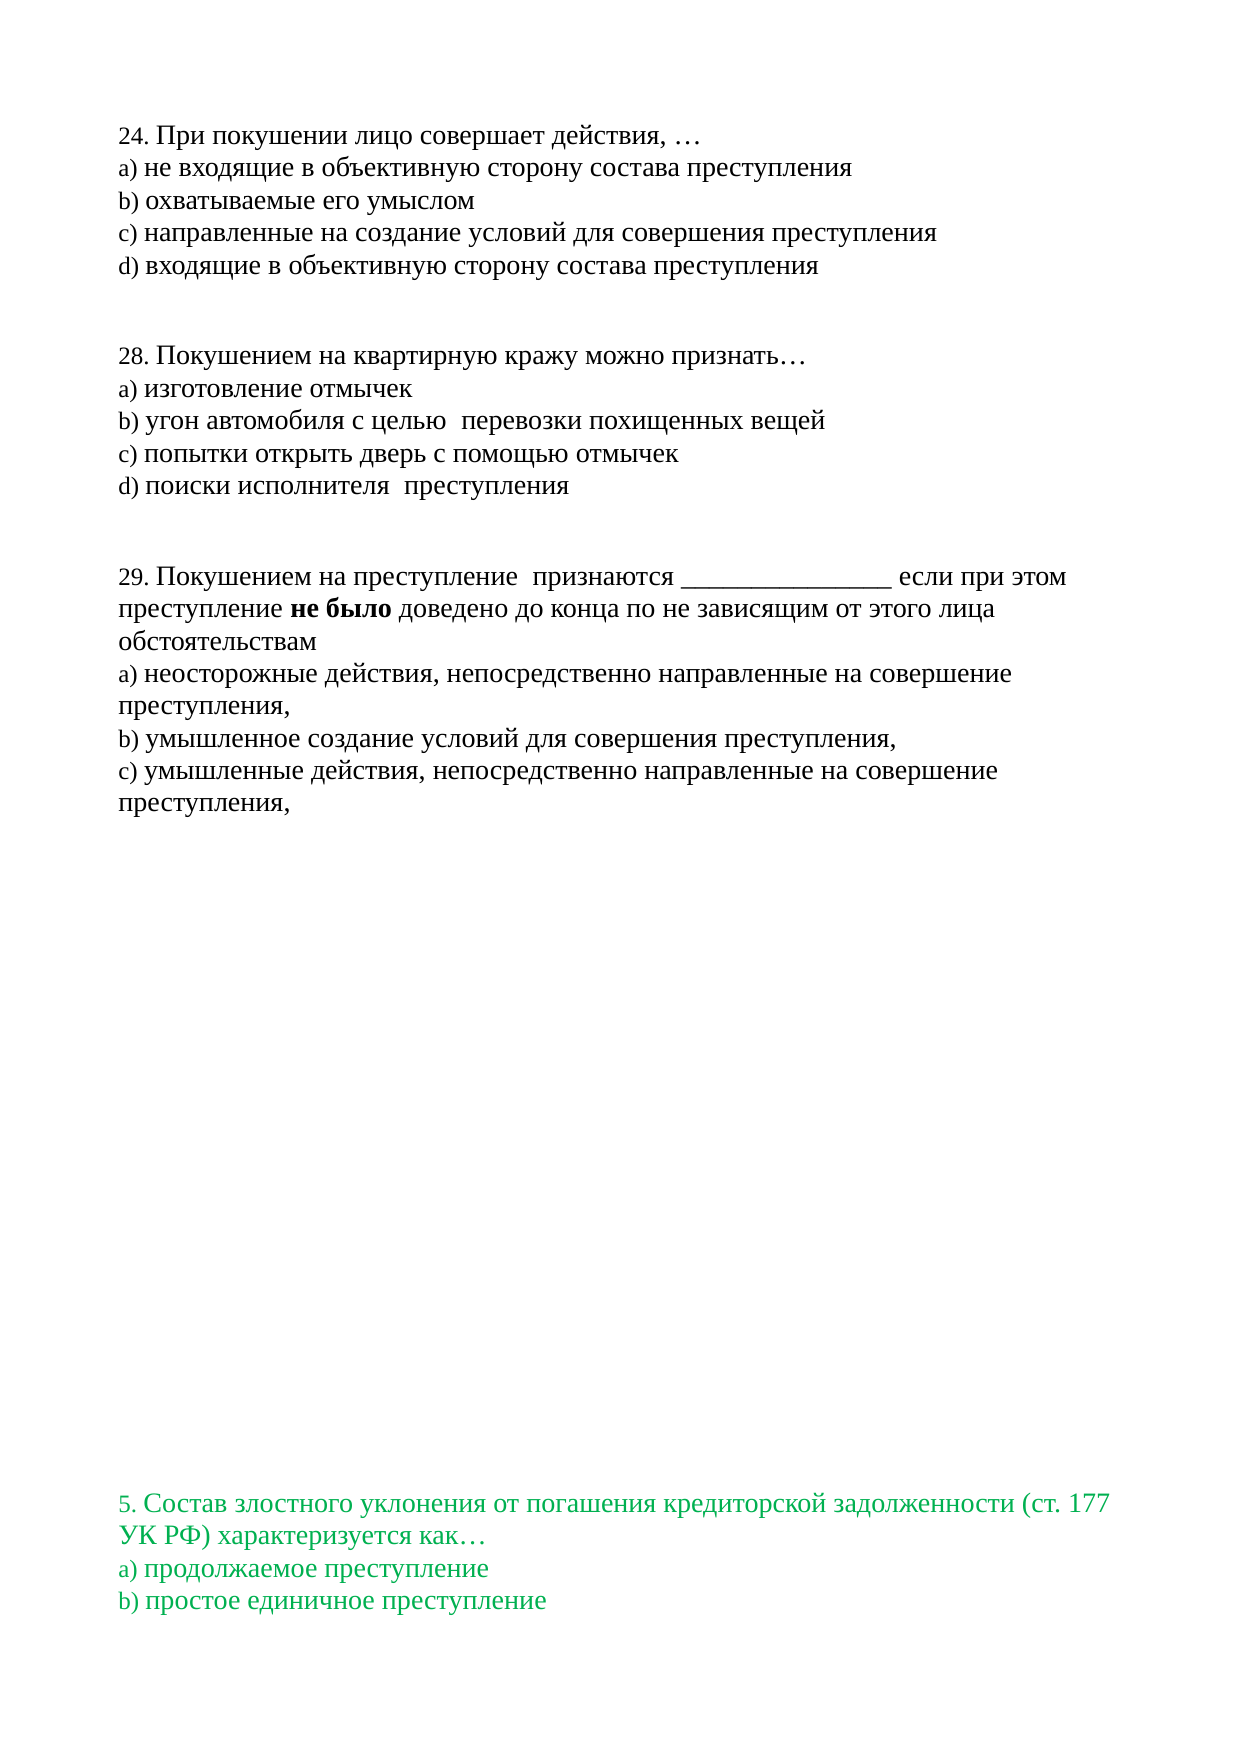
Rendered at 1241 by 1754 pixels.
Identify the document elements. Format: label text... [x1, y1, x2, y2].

text 24. При покушении лицо совершает действия, … a) не входящие в объективную сторону состава преступления b) охватываемые его умыслом c) направленные на создание условий для совершения преступления d) входящие в объективную сторону состава преступления [118, 118, 1122, 280]
text 28. Покушением на квартирную кражу можно признать… a) изготовление отмычек b) угон автомобиля с целью перевозки похищенных вещей c) попытки открыть дверь с помощью отмычек d) поиски исполнителя преступления [118, 338, 1122, 500]
text 5. Состав злостного уклонения от погашения кредиторской задолженности (ст. 177 УК РФ) характеризуется как… a) продолжаемое преступление b) простое единичное преступление [118, 1486, 1122, 1615]
text 29. Покушением на преступление признаются _______________ если при этом преступление не было доведено до конца по не зависящим от этого лица обстоятельствам a) неосторожные действия, непосредственно направленные на совершение преступления, b) умышленное создание условий для совершения преступления, c) умышленные действия, непосредственно направленные на совершение преступления, [118, 559, 1122, 818]
